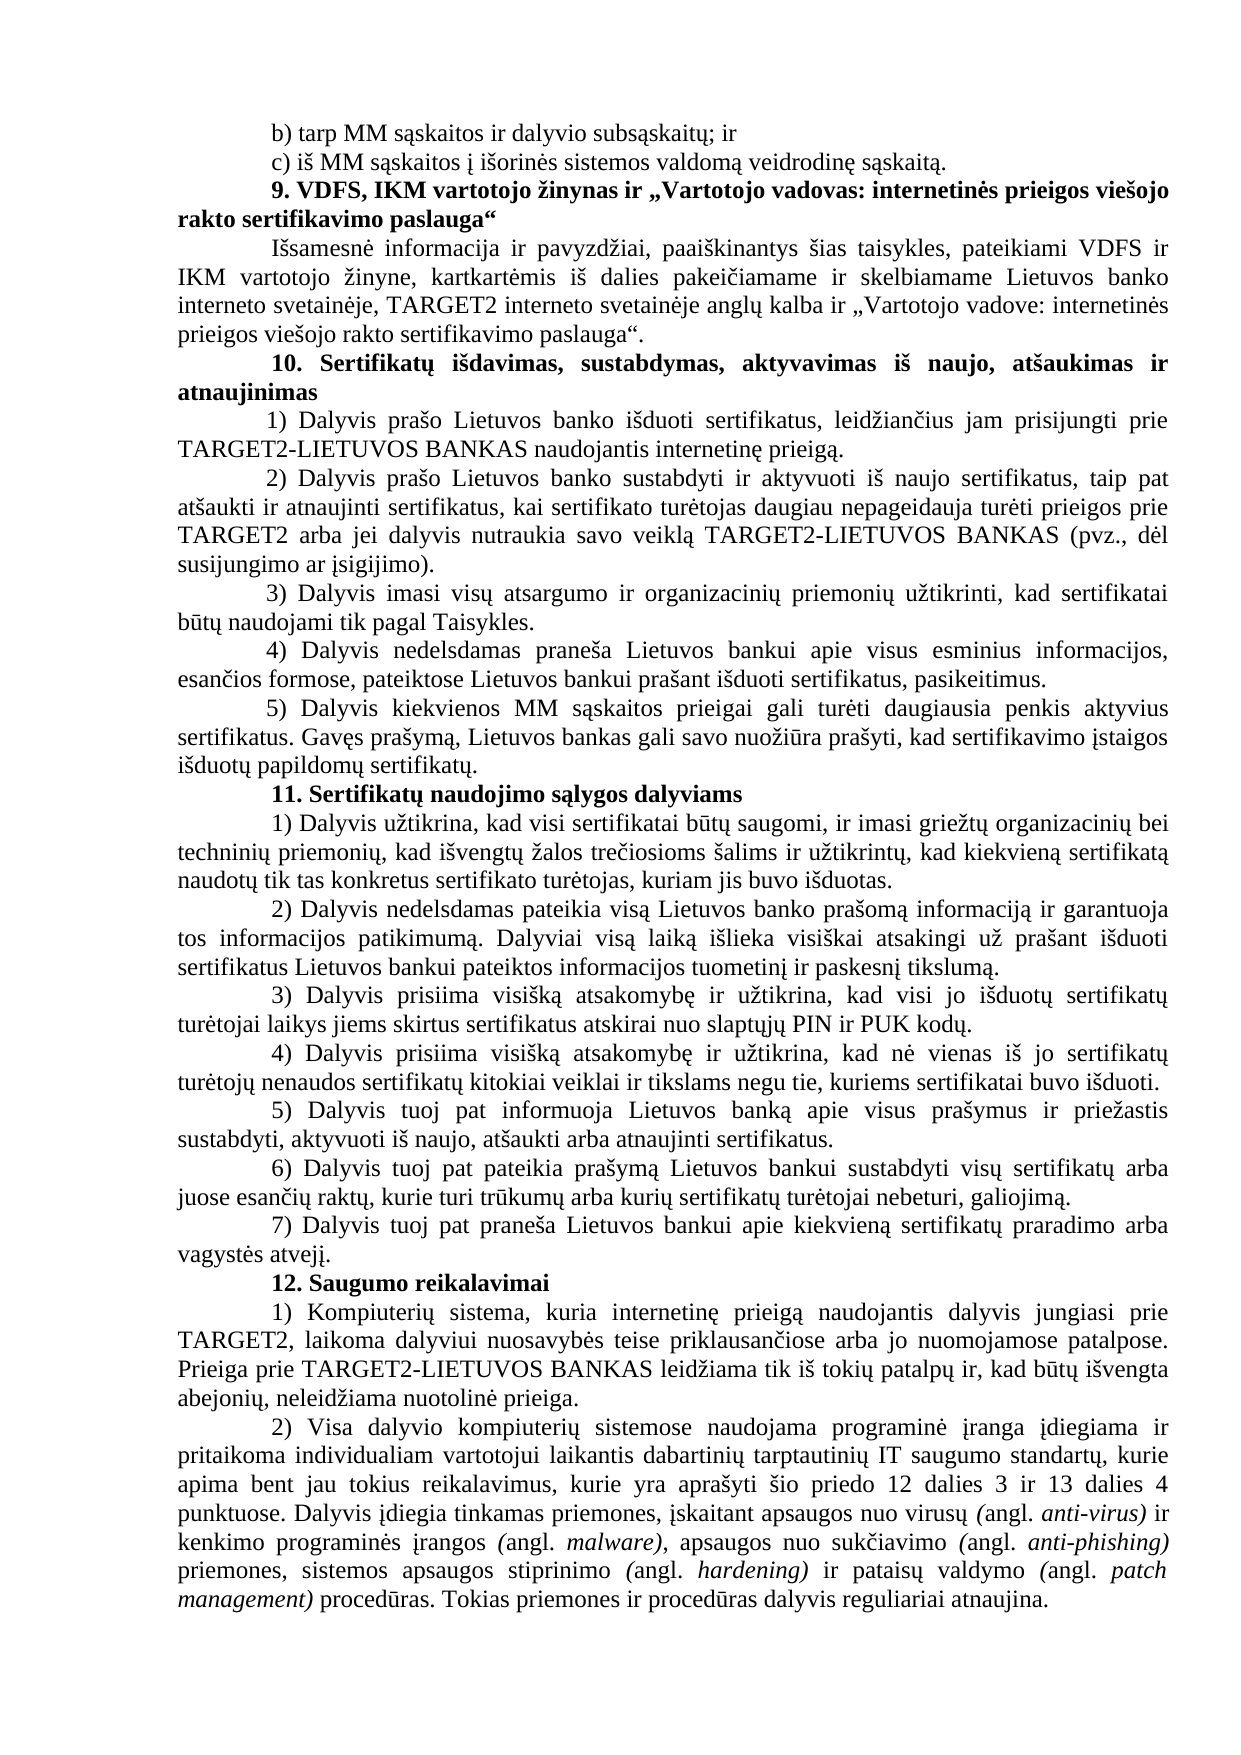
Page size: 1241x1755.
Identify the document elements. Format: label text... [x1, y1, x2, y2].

text 9. VDFS, IKM vartotojo žinynas ir „Vartotojo vadovas: internetinės prieigos viešojo rakto sertifikavimo paslauga“ [177, 176, 1169, 233]
text 1) Dalyvis prašo Lietuvos banko išduoti sertifikatus, leidžiančius jam prisijungti prie TARGET2-LIETUVOS BANKAS naudojantis internetinę prieigą. [177, 406, 1169, 463]
text 6) Dalyvis tuoj pat pateikia prašymą Lietuvos bankui sustabdyti visų sertifikatų arba juose esančių raktų, kurie turi trūkumų arba kurių sertifikatų turėtojai nebeturi, galiojimą. [177, 1153, 1169, 1211]
text 5) Dalyvis tuoj pat informuoja Lietuvos banką apie visus prašymus ir priežastis sustabdyti, aktyvuoti iš naujo, atšaukti arba atnaujinti sertifikatus. [177, 1096, 1169, 1153]
text 4) Dalyvis nedelsdamas praneša Lietuvos bankui apie visus esminius informacijos, esančios formose, pateiktose Lietuvos bankui prašant išduoti sertifikatus, pasikeitimus. [177, 636, 1169, 693]
text 1) Dalyvis užtikrina, kad visi sertifikatai būtų saugomi, ir imasi griežtų organizacinių bei techninių priemonių, kad išvengtų žalos trečiosioms šalims ir užtikrintų, kad kiekvieną sertifikatą naudotų tik tas konkretus sertifikato turėtojas, kuriam jis buvo išduotas. [177, 808, 1169, 894]
text 11. Sertifikatų naudojimo sąlygos dalyviams [177, 779, 1169, 808]
text 3) Dalyvis prisiima visišką atsakomybę ir užtikrina, kad visi jo išduotų sertifikatų turėtojai laikys jiems skirtus sertifikatus atskirai nuo slaptųjų PIN ir PUK kodų. [177, 981, 1169, 1038]
text 1) Kompiuterių sistema, kuria internetinę prieigą naudojantis dalyvis jungiasi prie TARGET2, laikoma dalyviui nuosavybės teise priklausančiose arba jo nuomojamose patalpose. Prieiga prie TARGET2-LIETUVOS BANKAS leidžiama tik iš tokių patalpų ir, kad būtų išvengta abejonių, neleidžiama nuotolinė prieiga. [177, 1297, 1169, 1412]
text 7) Dalyvis tuoj pat praneša Lietuvos bankui apie kiekvieną sertifikatų praradimo arba vagystės atvejį. [177, 1211, 1169, 1268]
text 2) Dalyvis prašo Lietuvos banko sustabdyti ir aktyvuoti iš naujo sertifikatus, taip pat atšaukti ir atnaujinti sertifikatus, kai sertifikato turėtojas daugiau nepageidauja turėti prieigos prie TARGET2 arba jei dalyvis nutraukia savo veiklą TARGET2-LIETUVOS BANKAS (pvz., dėl susijungimo ar įsigijimo). [177, 463, 1169, 578]
text 10. Sertifikatų išdavimas, sustabdymas, aktyvavimas iš naujo, atšaukimas ir atnaujinimas [177, 348, 1169, 406]
text 2) Dalyvis nedelsdamas pateikia visą Lietuvos banko prašomą informaciją ir garantuoja tos informacijos patikimumą. Dalyviai visą laiką išlieka visiškai atsakingi už prašant išduoti sertifikatus Lietuvos bankui pateiktos informacijos tuometinį ir paskesnį tikslumą. [177, 894, 1169, 981]
text 12. Saugumo reikalavimai [177, 1268, 1169, 1297]
text 5) Dalyvis kiekvienos MM sąskaitos prieigai gali turėti daugiausia penkis aktyvius sertifikatus. Gavęs prašymą, Lietuvos bankas gali savo nuožiūra prašyti, kad sertifikavimo įstaigos išduotų papildomų sertifikatų. [177, 693, 1169, 779]
text Išsamesnė informacija ir pavyzdžiai, paaiškinantys šias taisykles, pateikiami VDFS ir IKM vartotojo žinyne, kartkartėmis iš dalies pakeičiamame ir skelbiamame Lietuvos banko interneto svetainėje, TARGET2 interneto svetainėje anglų kalba ir „Vartotojo vadove: internetinės prieigos viešojo rakto sertifikavimo paslauga“. [177, 233, 1169, 348]
text b) tarp MM sąskaitos ir dalyvio subsąskaitų; ir [177, 118, 1169, 147]
text 3) Dalyvis imasi visų atsargumo ir organizacinių priemonių užtikrinti, kad sertifikatai būtų naudojami tik pagal Taisykles. [177, 578, 1169, 636]
text c) iš MM sąskaitos į išorinės sistemos valdomą veidrodinę sąskaitą. [177, 147, 1169, 176]
text 2) Visa dalyvio kompiuterių sistemose naudojama programinė įranga įdiegiama ir pritaikoma individualiam vartotojui laikantis dabartinių tarptautinių IT saugumo standartų, kurie apima bent jau tokius reikalavimus, kurie yra aprašyti šio priedo 12 dalies 3 ir 13 dalies 4 punktuose. Dalyvis įdiegia tinkamas priemones, įskaitant apsaugos nuo virusų (angl. anti-virus) ir kenkimo programinės įrangos (angl. malware), apsaugos nuo sukčiavimo (angl. anti-phishing) priemones, sistemos apsaugos stiprinimo (angl. hardening) ir pataisų valdymo (angl. patch management) procedūras. Tokias priemones ir procedūras dalyvis reguliariai atnaujina. [177, 1412, 1169, 1613]
text 4) Dalyvis prisiima visišką atsakomybę ir užtikrina, kad nė vienas iš jo sertifikatų turėtojų nenaudos sertifikatų kitokiai veiklai ir tikslams negu tie, kuriems sertifikatai buvo išduoti. [177, 1038, 1169, 1096]
